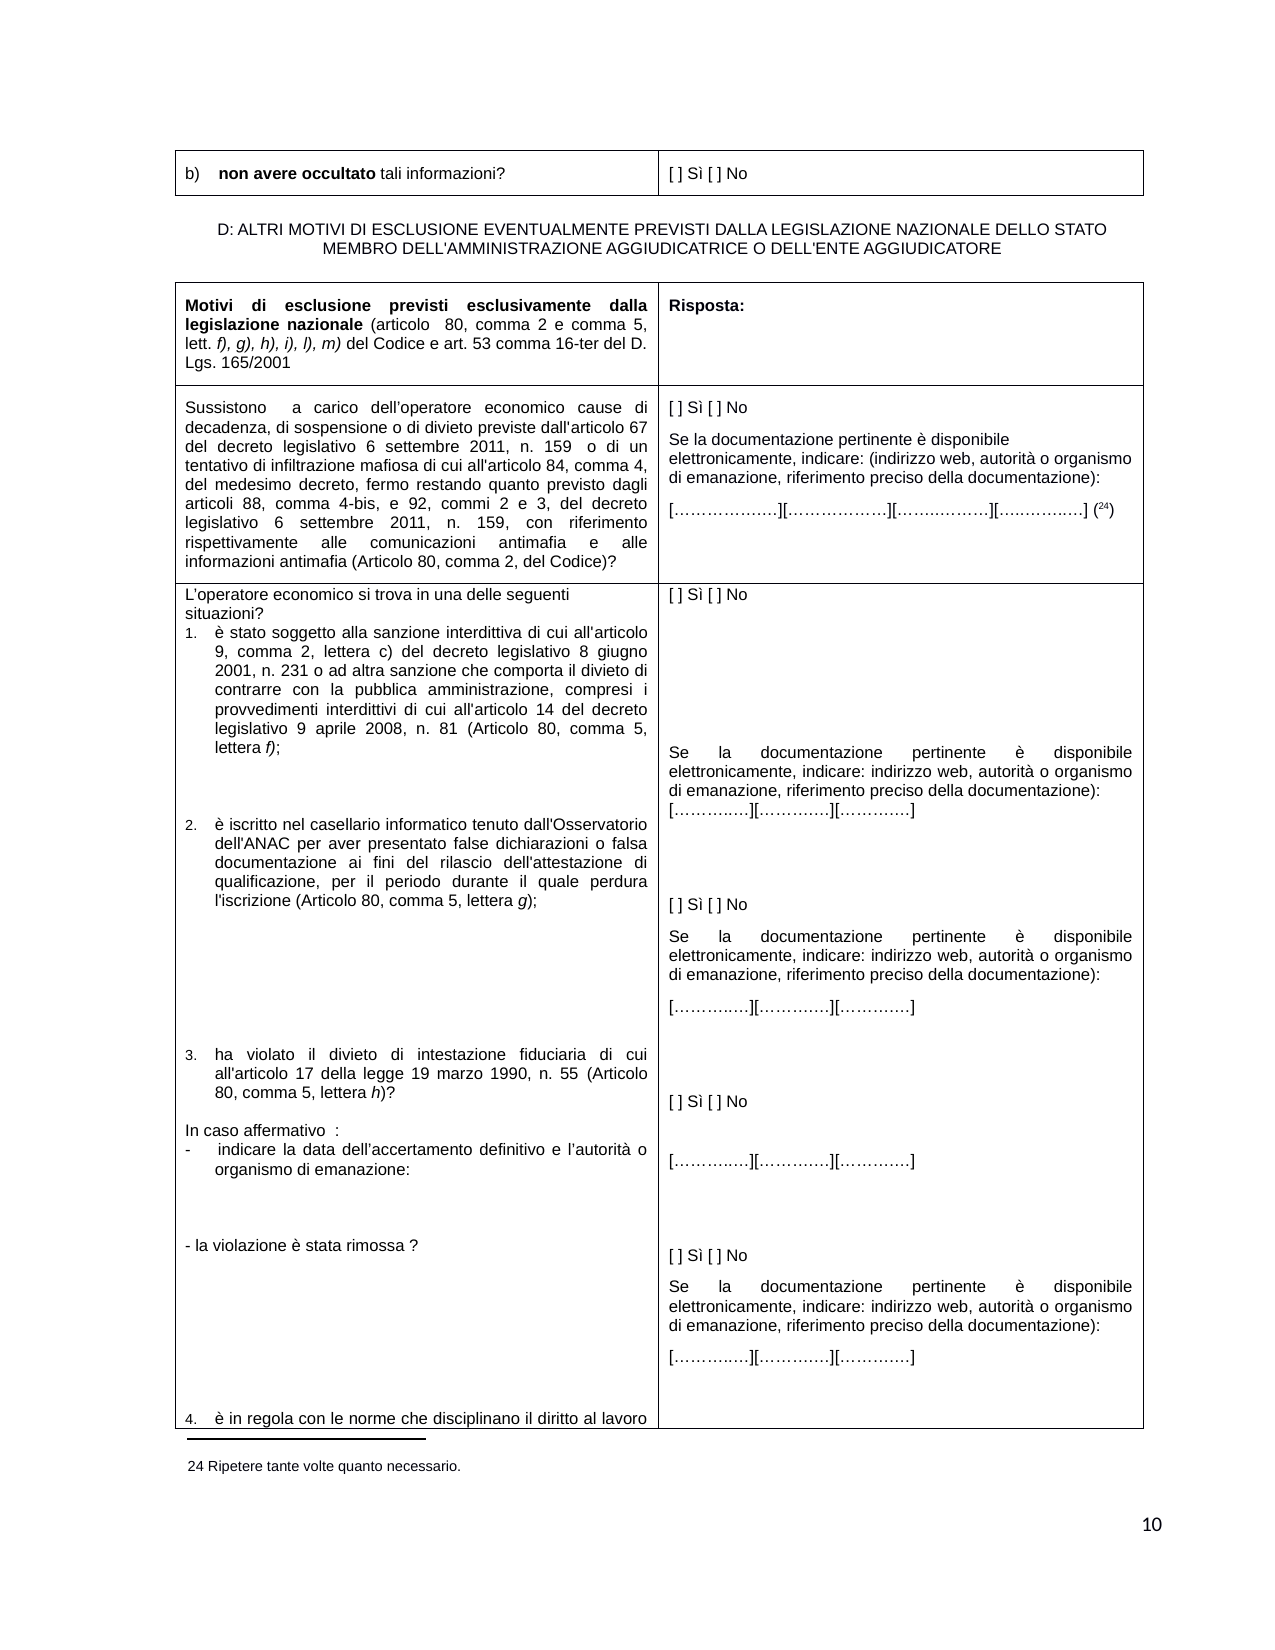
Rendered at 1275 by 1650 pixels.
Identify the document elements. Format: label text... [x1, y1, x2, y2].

title D: Altri motivi di esclusione eventualmente previsti dalla legislazione nazionale dello Stato membro dell'amministrazione aggiudicatrice o dell'ente aggiudicatore [187, 220, 1137, 258]
table_cell L’operatore economico si trova in una delle seguenti situazioni? è stato soggetto alla sanzione interdittiva di cui all'articolo 9, comma 2, lettera c) del decreto legislativo 8 giugno 2001, n. 231 o ad altra sanzione che comporta il divieto di contrarre con la pubblica amministrazione, compresi i provvedimenti interdittivi di cui all'articolo 14 del decreto legislativo 9 aprile 2008, n. 81 (Articolo 80, comma 5, lettera f); è iscritto nel casellario informatico tenuto dall'Osservatorio dell'ANAC per aver presentato false dichiarazioni o falsa documentazione ai fini del rilascio dell'attestazione di qualificazione, per il periodo durante il quale perdura l'iscrizione (Articolo 80, comma 5, lettera g); ha violato il divieto di intestazione fiduciaria di cui all'articolo 17 della legge 19 marzo 1990, n. 55 (Articolo 80, comma 5, lettera h)? In caso affermativo : - indicare la data dell’accertamento definitivo e l’autorità o organismo di emanazione: - la violazione è stata rimossa ? è in regola con le norme che disciplinano il diritto al lavoro [176, 584, 658, 1428]
table_cell b) non avere occultato tali informazioni? [176, 151, 658, 195]
table_cell [ ] Sì [ ] No [659, 151, 1143, 195]
table_header Motivi di esclusione previsti esclusivamente dalla legislazione nazionale (articolo 80, comma 2 e comma 5, lett. f), g), h), i), l), m) del Codice e art. 53 comma 16-ter del D. Lgs. 165/2001 [176, 283, 658, 385]
table_header Risposta: [659, 283, 1143, 385]
table_cell Sussistono a carico dell’operatore economico cause di decadenza, di sospensione o di divieto previste dall'articolo 67 del decreto legislativo 6 settembre 2011, n. 159 o di un tentativo di infiltrazione mafiosa di cui all'articolo 84, comma 4, del medesimo decreto, fermo restando quanto previsto dagli articoli 88, comma 4-bis, e 92, commi 2 e 3, del decreto legislativo 6 settembre 2011, n. 159, con riferimento rispettivamente alle comunicazioni antimafia e alle informazioni antimafia (Articolo 80, comma 2, del Codice)? [176, 386, 658, 583]
table_cell [ ] Sì [ ] No Se la documentazione pertinente è disponibile elettronicamente, indicare: indirizzo web, autorità o organismo di emanazione, riferimento preciso della documentazione): [………..…][……….…][……….…] [ ] Sì [ ] No Se la documentazione pertinente è disponibile elettronicamente, indicare: indirizzo web, autorità o organismo di emanazione, riferimento preciso della documentazione): [………..…][……….…][……….…] [ ] Sì [ ] No [………..…][……….…][……….…] [ ] Sì [ ] No Se la documentazione pertinente è disponibile elettronicamente, indicare: indirizzo web, autorità o organismo di emanazione, riferimento preciso della documentazione): [………..…][……….…][……….…] [659, 584, 1143, 1428]
table_cell [ ] Sì [ ] No Se la documentazione pertinente è disponibile elettronicamente, indicare: (indirizzo web, autorità o organismo di emanazione, riferimento preciso della documentazione): […………….…][………………][……..………][…..……..…] () [659, 386, 1143, 583]
